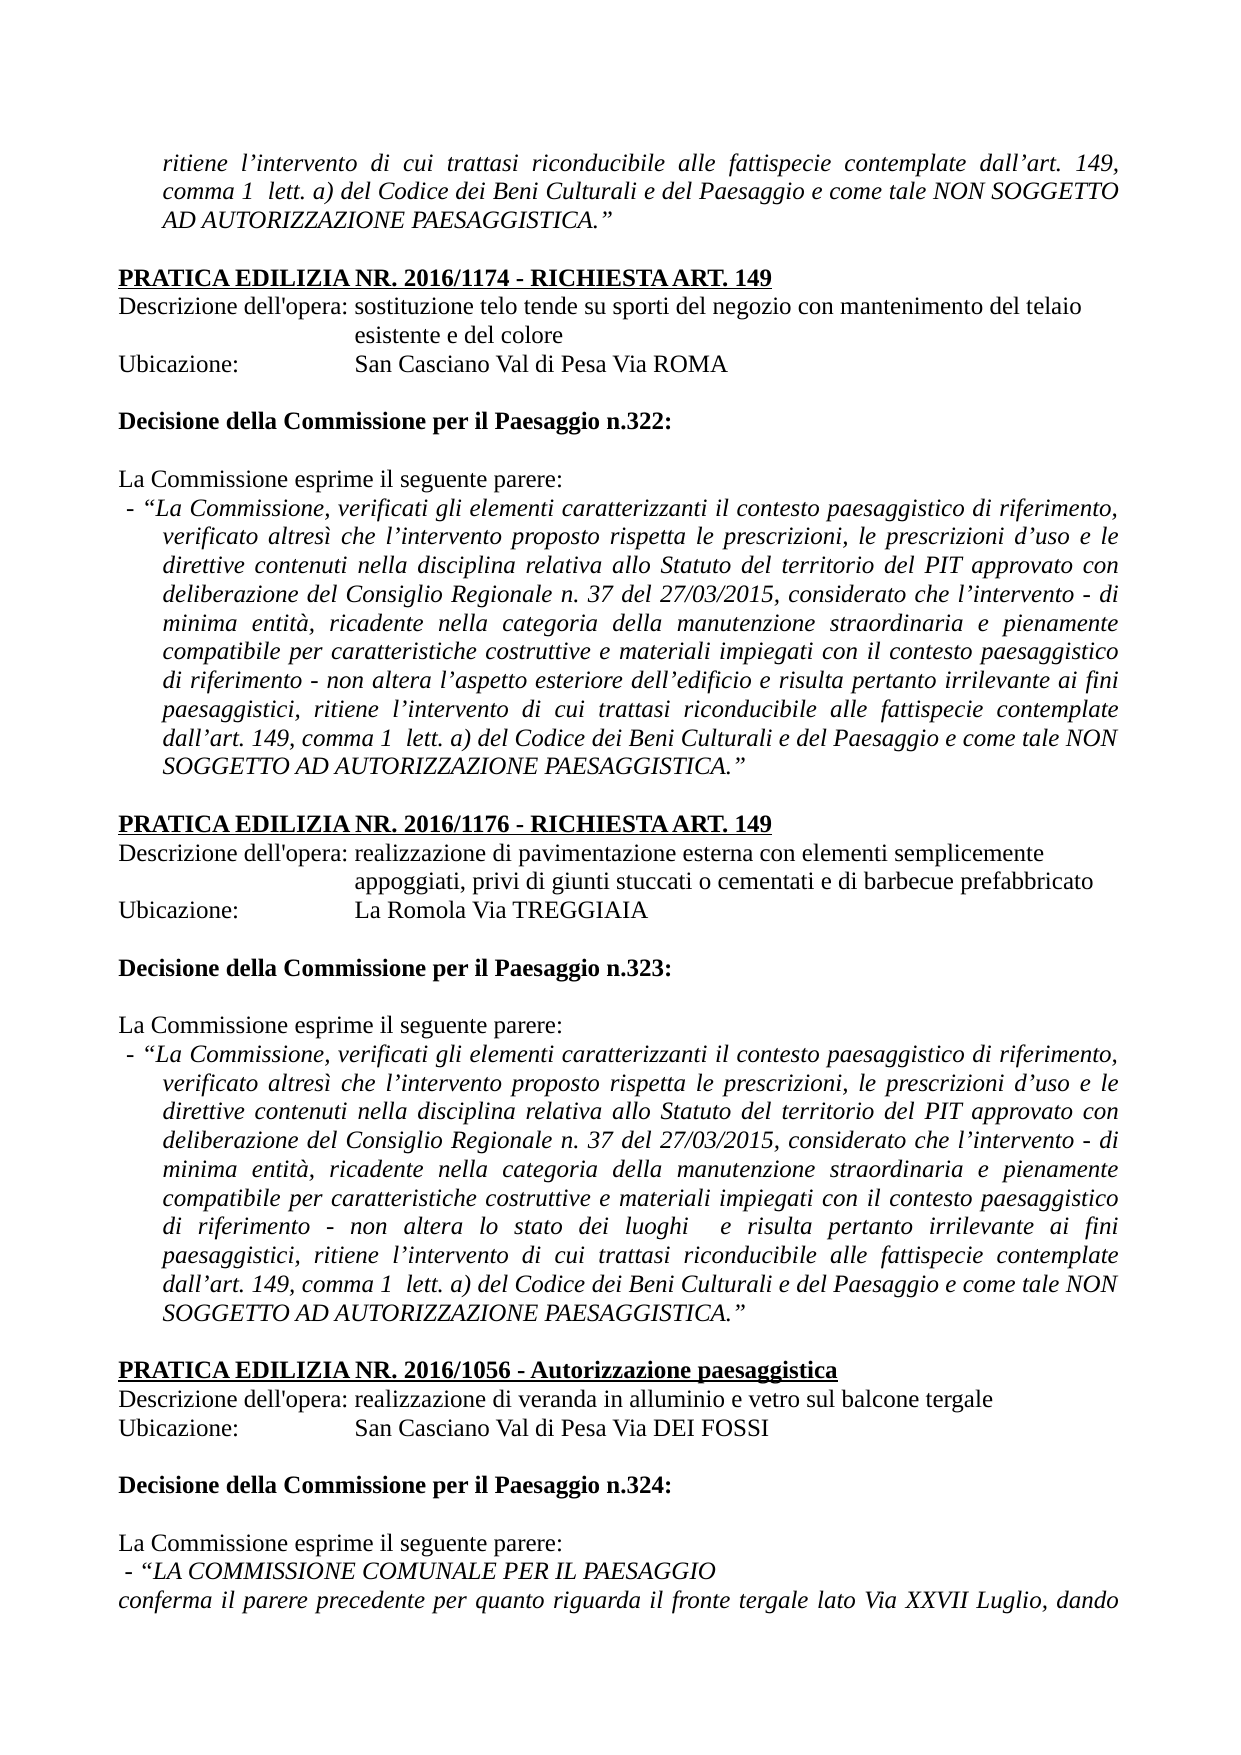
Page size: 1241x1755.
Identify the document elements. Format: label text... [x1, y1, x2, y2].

text Ubicazione: La Romola Via TREGGIAIA [118, 895, 1122, 924]
text La Commissione esprime il seguente parere: [118, 1528, 1122, 1556]
text PRATICA EDILIZIA NR. 2016/1056 - Autorizzazione paesaggistica [118, 1355, 1122, 1384]
text Descrizione dell'opera: sostituzione telo tende su sporti del negozio con mantenimento del telaio esistente e del colore [118, 291, 1122, 349]
text Descrizione dell'opera: realizzazione di veranda in alluminio e vetro sul balcone tergale [118, 1384, 1122, 1413]
text PRATICA EDILIZIA NR. 2016/1176 - RICHIESTA ART. 149 [118, 809, 1122, 838]
text Decisione della Commissione per il Paesaggio n.323: [118, 953, 1122, 981]
text conferma il parere precedente per quanto riguarda il fronte tergale lato Via XXVII Luglio, dando [118, 1585, 1122, 1614]
text La Commissione esprime il seguente parere: [118, 1010, 1122, 1039]
text Decisione della Commissione per il Paesaggio n.322: [118, 406, 1122, 435]
text La Commissione esprime il seguente parere: [118, 464, 1122, 493]
text - “La Commissione, verificati gli elementi caratterizzanti il contesto paesaggistico di riferimento, verificato altresì che l’intervento proposto rispetta le prescrizioni, le prescrizioni d’uso e le direttive contenuti nella disciplina relativa allo Statuto del territorio del PIT approvato con deliberazione del Consiglio Regionale n. 37 del 27/03/2015, considerato che l’intervento - di minima entità, ricadente nella categoria della manutenzione straordinaria e pienamente compatibile per caratteristiche costruttive e materiali impiegati con il contesto paesaggistico di riferimento - non altera lo stato dei luoghi e risulta pertanto irrilevante ai fini paesaggistici, ritiene l’intervento di cui trattasi riconducibile alle fattispecie contemplate dall’art. 149, comma 1 lett. a) del Codice dei Beni Culturali e del Paesaggio e come tale NON SOGGETTO AD AUTORIZZAZIONE PAESAGGISTICA.” [118, 1039, 1122, 1326]
text Ubicazione: San Casciano Val di Pesa Via ROMA [118, 349, 1122, 378]
text Decisione della Commissione per il Paesaggio n.324: [118, 1470, 1122, 1499]
text ritiene l’intervento di cui trattasi riconducibile alle fattispecie contemplate dall’art. 149, comma 1 lett. a) del Codice dei Beni Culturali e del Paesaggio e come tale NON SOGGETTO AD AUTORIZZAZIONE PAESAGGISTICA.” [118, 148, 1122, 234]
text PRATICA EDILIZIA NR. 2016/1174 - RICHIESTA ART. 149 [118, 263, 1122, 291]
text - “LA COMMISSIONE COMUNALE PER IL PAESAGGIO [118, 1556, 1122, 1585]
text - “La Commissione, verificati gli elementi caratterizzanti il contesto paesaggistico di riferimento, verificato altresì che l’intervento proposto rispetta le prescrizioni, le prescrizioni d’uso e le direttive contenuti nella disciplina relativa allo Statuto del territorio del PIT approvato con deliberazione del Consiglio Regionale n. 37 del 27/03/2015, considerato che l’intervento - di minima entità, ricadente nella categoria della manutenzione straordinaria e pienamente compatibile per caratteristiche costruttive e materiali impiegati con il contesto paesaggistico di riferimento - non altera l’aspetto esteriore dell’edificio e risulta pertanto irrilevante ai fini paesaggistici, ritiene l’intervento di cui trattasi riconducibile alle fattispecie contemplate dall’art. 149, comma 1 lett. a) del Codice dei Beni Culturali e del Paesaggio e come tale NON SOGGETTO AD AUTORIZZAZIONE PAESAGGISTICA.” [118, 493, 1122, 780]
text Ubicazione: San Casciano Val di Pesa Via DEI FOSSI [118, 1413, 1122, 1441]
text Descrizione dell'opera: realizzazione di pavimentazione esterna con elementi semplicemente appoggiati, privi di giunti stuccati o cementati e di barbecue prefabbricato [118, 838, 1122, 895]
